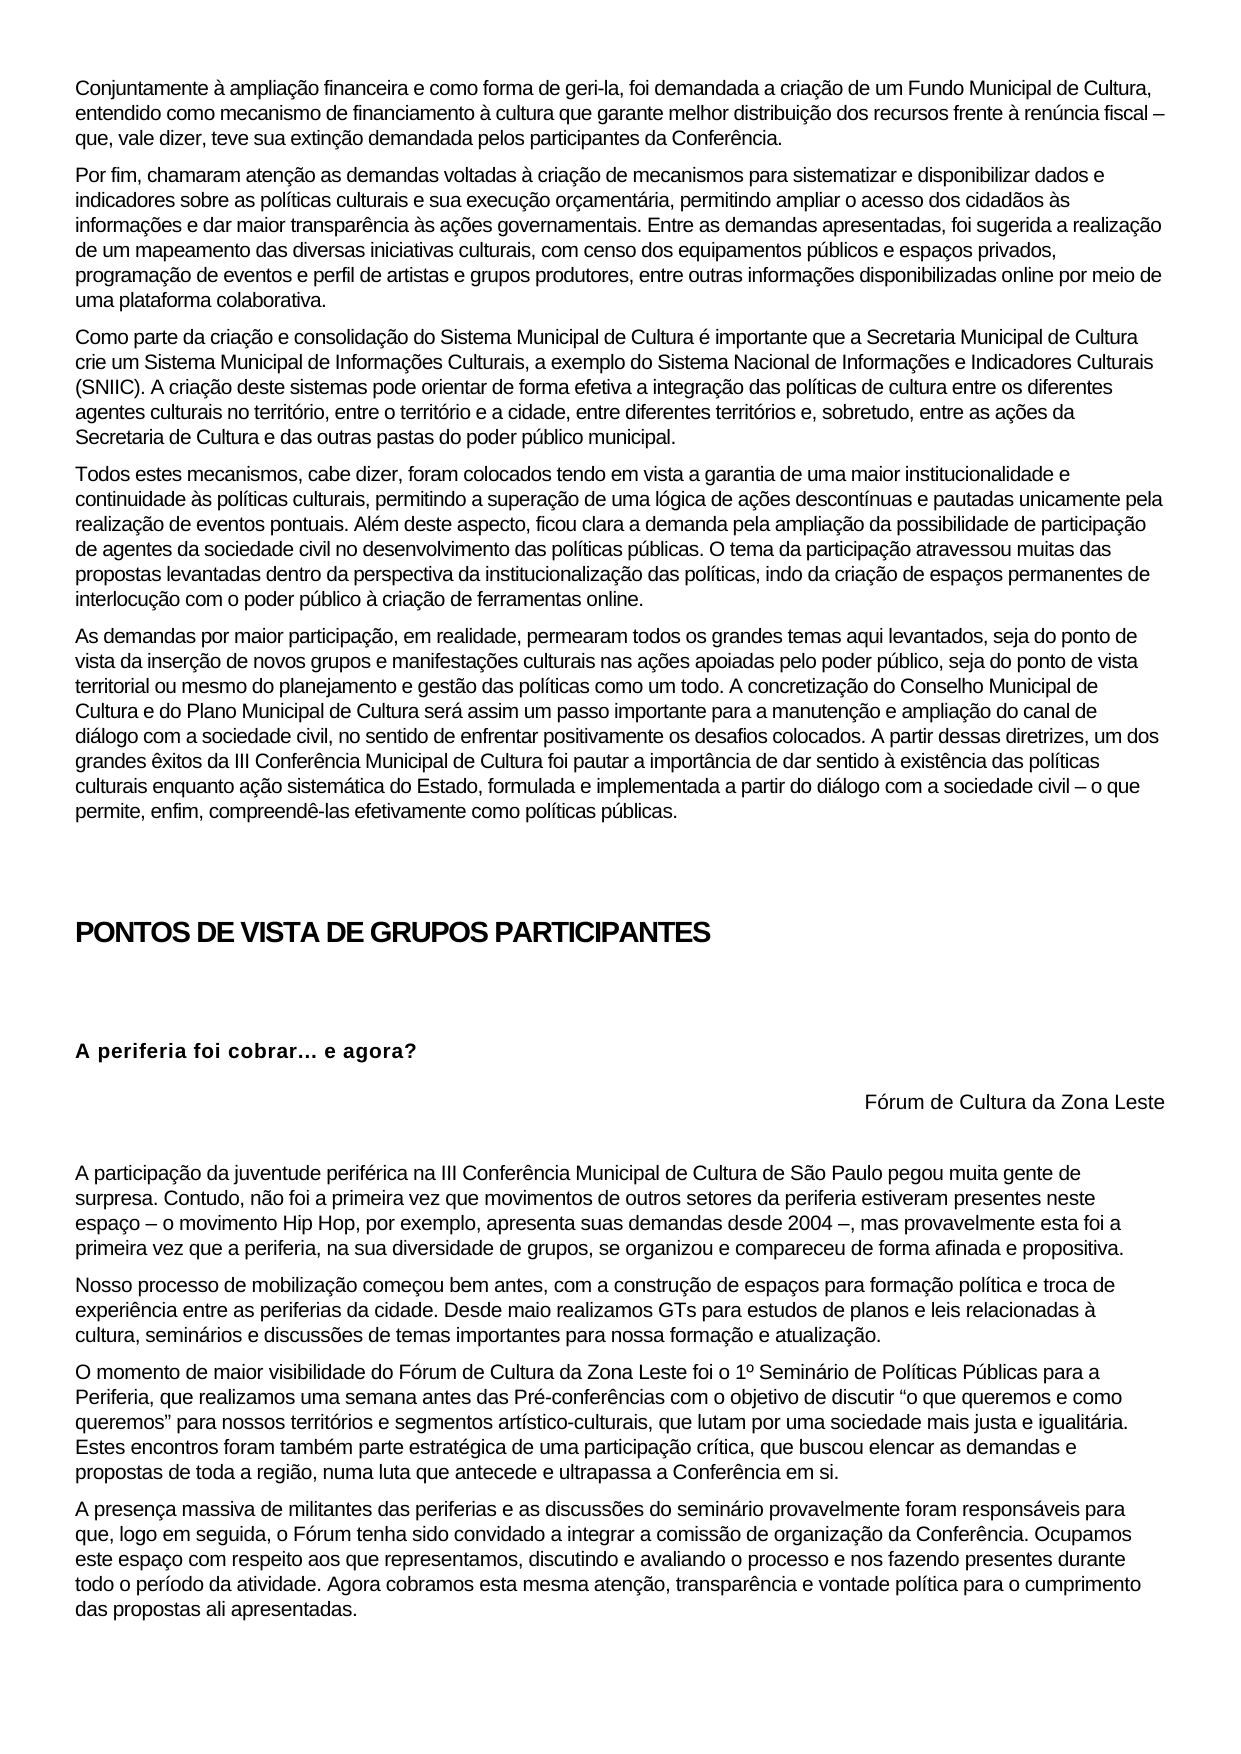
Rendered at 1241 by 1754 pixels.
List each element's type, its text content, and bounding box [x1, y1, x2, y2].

text O momento de maior visibilidade do Fórum de Cultura da Zona Leste foi o 1º Seminário de Políticas Públicas para a Periferia, que realizamos uma semana antes das Pré-conferências com o objetivo de discutir “o que queremos e como queremos” para nossos territórios e segmentos artístico-culturais, que lutam por uma sociedade mais justa e igualitária. Estes encontros foram também parte estratégica de uma participação crítica, que buscou elencar as demandas e propostas de toda a região, numa luta que antecede e ultrapassa a Conferência em si. [75, 1358, 1165, 1483]
text A participação da juventude periférica na III Conferência Municipal de Cultura de São Paulo pegou muita gente de surpresa. Contudo, não foi a primeira vez que movimentos de outros setores da periferia estiveram presentes neste espaço – o movimento Hip Hop, por exemplo, apresenta suas demandas desde 2004 –, mas provavelmente esta foi a primeira vez que a periferia, na sua diversidade de grupos, se organizou e compareceu de forma afinada e propositiva. [75, 1160, 1165, 1260]
text A presença massiva de militantes das periferias e as discussões do seminário provavelmente foram responsáveis para que, logo em seguida, o Fórum tenha sido convidado a integrar a comissão de organização da Conferência. Ocupamos este espaço com respeito aos que representamos, discutindo e avaliando o processo e nos fazendo presentes durante todo o período da atividade. Agora cobramos esta mesma atenção, transparência e vontade política para o cumprimento das propostas ali apresentadas. [75, 1495, 1165, 1620]
text Fórum de Cultura da Zona Leste [75, 1090, 1165, 1114]
text Por fim, chamaram atenção as demandas voltadas à criação de mecanismos para sistematizar e disponibilizar dados e indicadores sobre as políticas culturais e sua execução orçamentária, permitindo ampliar o acesso dos cidadãos às informações e dar maior transparência às ações governamentais. Entre as demandas apresentadas, foi sugerida a realização de um mapeamento das diversas iniciativas culturais, com censo dos equipamentos públicos e espaços privados, programação de eventos e perfil de artistas e grupos produtores, entre outras informações disponibilizadas online por meio de uma plataforma colaborativa. [75, 162, 1165, 312]
text A periferia foi cobrar... e agora? [75, 1032, 1165, 1063]
text Nosso processo de mobilização começou bem antes, com a construção de espaços para formação política e troca de experiência entre as periferias da cidade. Desde maio realizamos GTs para estudos de planos e leis relacionadas à cultura, seminários e discussões de temas importantes para nossa formação e atualização. [75, 1272, 1165, 1347]
text Pontos de vista DE GRUPOS participantes [75, 865, 1165, 949]
text As demandas por maior participação, em realidade, permearam todos os grandes temas aqui levantados, seja do ponto de vista da inserção de novos grupos e manifestações culturais nas ações apoiadas pelo poder público, seja do ponto de vista territorial ou mesmo do planejamento e gestão das políticas como um todo. A concretização do Conselho Municipal de Cultura e do Plano Municipal de Cultura será assim um passo importante para a manutenção e ampliação do canal de diálogo com a sociedade civil, no sentido de enfrentar positivamente os desafios colocados. A partir dessas diretrizes, um dos grandes êxitos da III Conferência Municipal de Cultura foi pautar a importância de dar sentido à existência das políticas culturais enquanto ação sistemática do Estado, formulada e implementada a partir do diálogo com a sociedade civil – o que permite, enfim, compreendê-las efetivamente como políticas públicas. [75, 622, 1165, 822]
text Todos estes mecanismos, cabe dizer, foram colocados tendo em vista a garantia de uma maior institucionalidade e continuidade às políticas culturais, permitindo a superação de uma lógica de ações descontínuas e pautadas unicamente pela realização de eventos pontuais. Além deste aspecto, ficou clara a demanda pela ampliação da possibilidade de participação de agentes da sociedade civil no desenvolvimento das políticas públicas. O tema da participação atravessou muitas das propostas levantadas dentro da perspectiva da institucionalização das políticas, indo da criação de espaços permanentes de interlocução com o poder público à criação de ferramentas online. [75, 461, 1165, 611]
text Conjuntamente à ampliação financeira e como forma de geri-la, foi demandada a criação de um Fundo Municipal de Cultura, entendido como mecanismo de financiamento à cultura que garante melhor distribuição dos recursos frente à renúncia fiscal – que, vale dizer, teve sua extinção demandada pelos participantes da Conferência. [75, 75, 1165, 150]
text Como parte da criação e consolidação do Sistema Municipal de Cultura é importante que a Secretaria Municipal de Cultura crie um Sistema Municipal de Informações Culturais, a exemplo do Sistema Nacional de Informações e Indicadores Culturais (SNIIC). A criação deste sistemas pode orientar de forma efetiva a integração das políticas de cultura entre os diferentes agentes culturais no território, entre o território e a cidade, entre diferentes territórios e, sobretudo, entre as ações da Secretaria de Cultura e das outras pastas do poder público municipal. [75, 324, 1165, 449]
